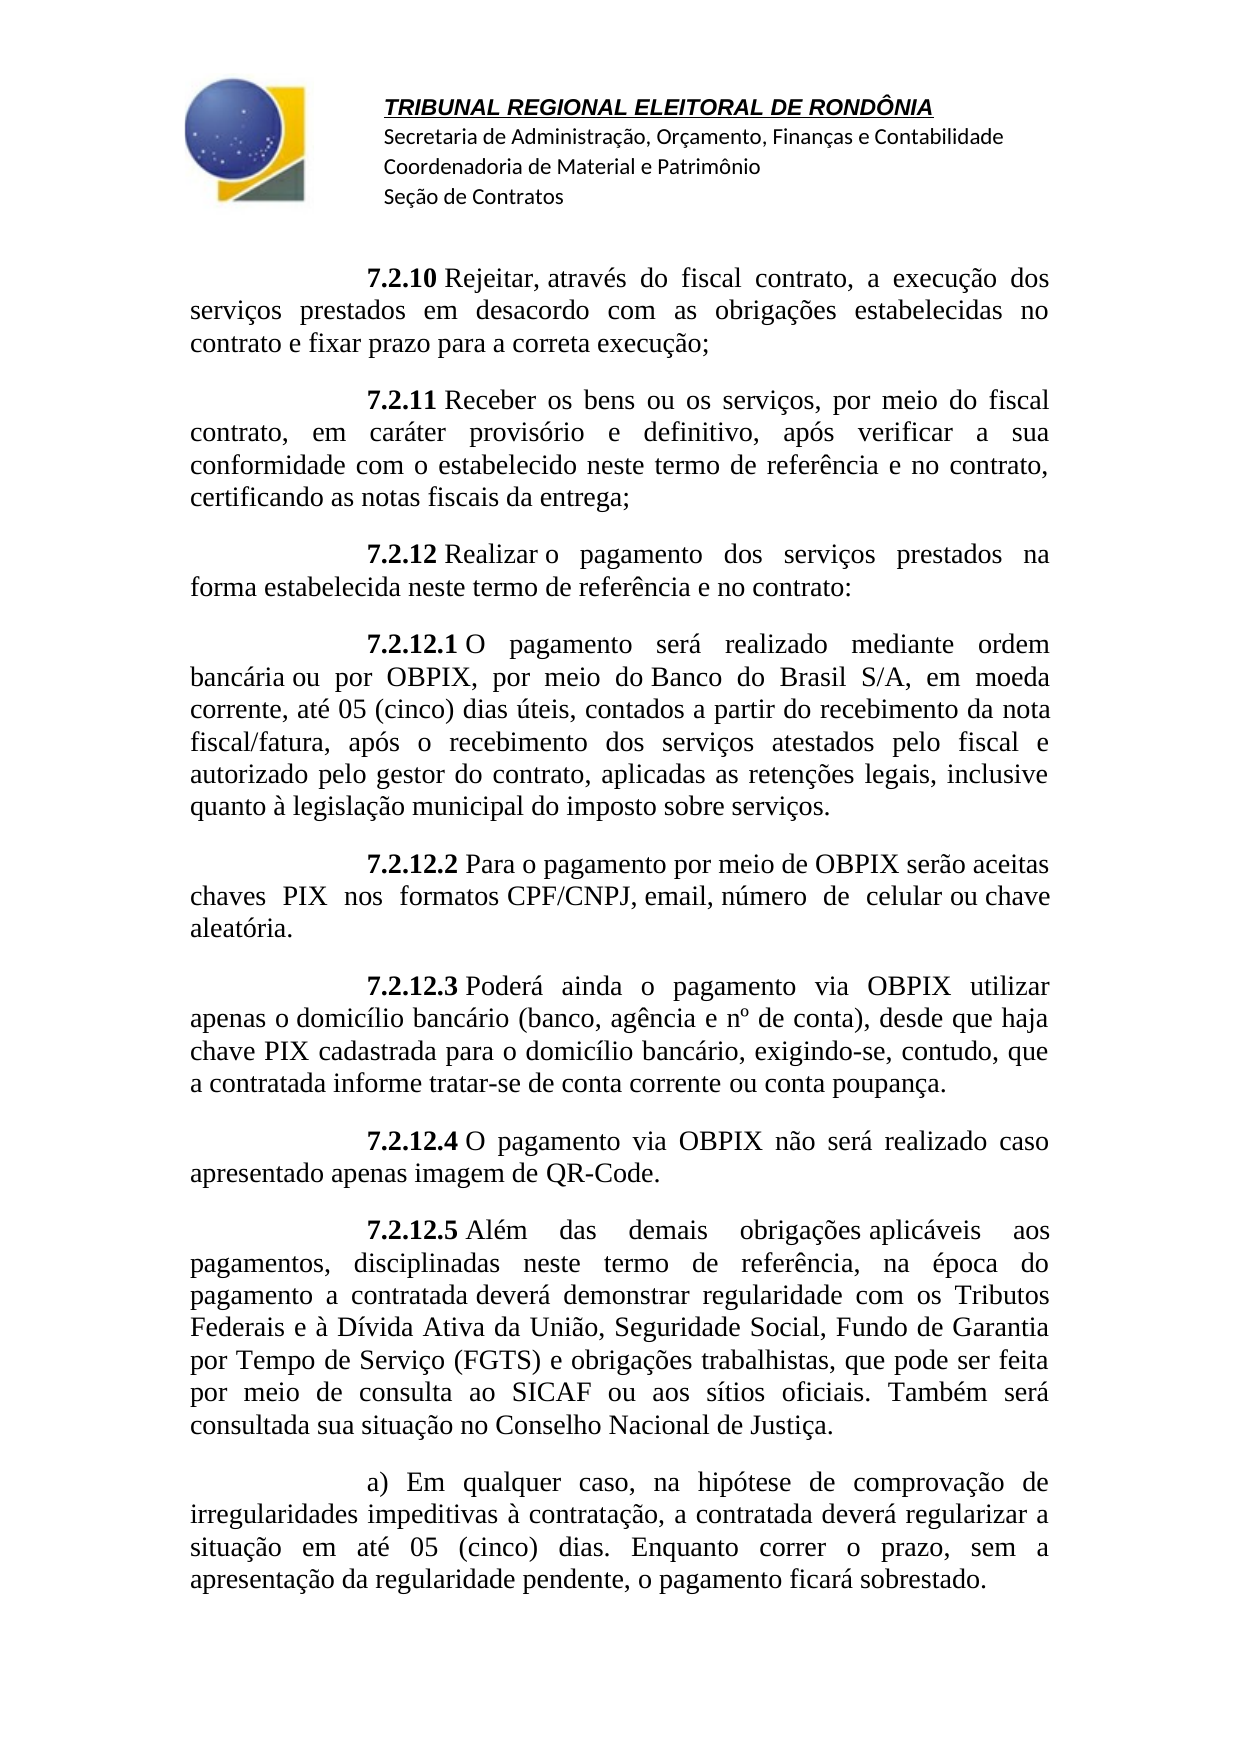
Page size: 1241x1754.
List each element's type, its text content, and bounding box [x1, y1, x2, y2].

text 7.2.12.3 Poderá ainda o pagamento via OBPIX utilizar apenas o domicílio bancário (banco, agência e nº de conta), desde que haja chave PIX cadastrada para o domicílio bancário, exigindo-se, contudo, que a contratada informe tratar-se de conta corrente ou conta poupança. [190, 969, 1051, 1098]
text 7.2.12.5 Além das demais obrigações aplicáveis aos pagamentos, disciplinadas neste termo de referência, na época do pagamento a contratada deverá demonstrar regularidade com os Tributos Federais e à Dívida Ativa da União, Seguridade Social, Fundo de Garantia por Tempo de Serviço (FGTS) e obrigações trabalhistas, que pode ser feita por meio de consulta ao SICAF ou aos sítios oficiais. Também será consultada sua situação no Conselho Nacional de Justiça. [190, 1213, 1051, 1440]
text 7.2.11 Receber os bens ou os serviços, por meio do fiscal contrato, em caráter provisório e definitivo, após verificar a sua conformidade com o estabelecido neste termo de referência e no contrato, certificando as notas fiscais da entrega; [190, 383, 1051, 513]
text 7.2.12 Realizar o pagamento dos serviços prestados na forma estabelecida neste termo de referência e no contrato: [190, 538, 1051, 602]
text 7.2.12.1 O pagamento será realizado mediante ordem bancária ou por OBPIX, por meio do Banco do Brasil S/A, em moeda corrente, até 05 (cinco) dias úteis, contados a partir do recebimento da nota fiscal/fatura, após o recebimento dos serviços atestados pelo fiscal e autorizado pelo gestor do contrato, aplicadas as retenções legais, inclusive quanto à legislação municipal do imposto sobre serviços. [190, 627, 1051, 822]
text a) Em qualquer caso, na hipótese de comprovação de irregularidades impeditivas à contratação, a contratada deverá regularizar a situação em até 05 (cinco) dias. Enquanto correr o prazo, sem a apresentação da regularidade pendente, o pagamento ficará sobrestado. [190, 1465, 1051, 1595]
text 7.2.12.2 Para o pagamento por meio de OBPIX serão aceitas chaves PIX nos formatos CPF/CNPJ, email, número de celular ou chave aleatória. [190, 847, 1051, 944]
text 7.2.10 Rejeitar, através do fiscal contrato, a execução dos serviços prestados em desacordo com as obrigações estabelecidas no contrato e fixar prazo para a correta execução; [190, 261, 1051, 358]
text 7.2.12.4 O pagamento via OBPIX não será realizado caso apresentado apenas imagem de QR-Code. [190, 1123, 1051, 1188]
